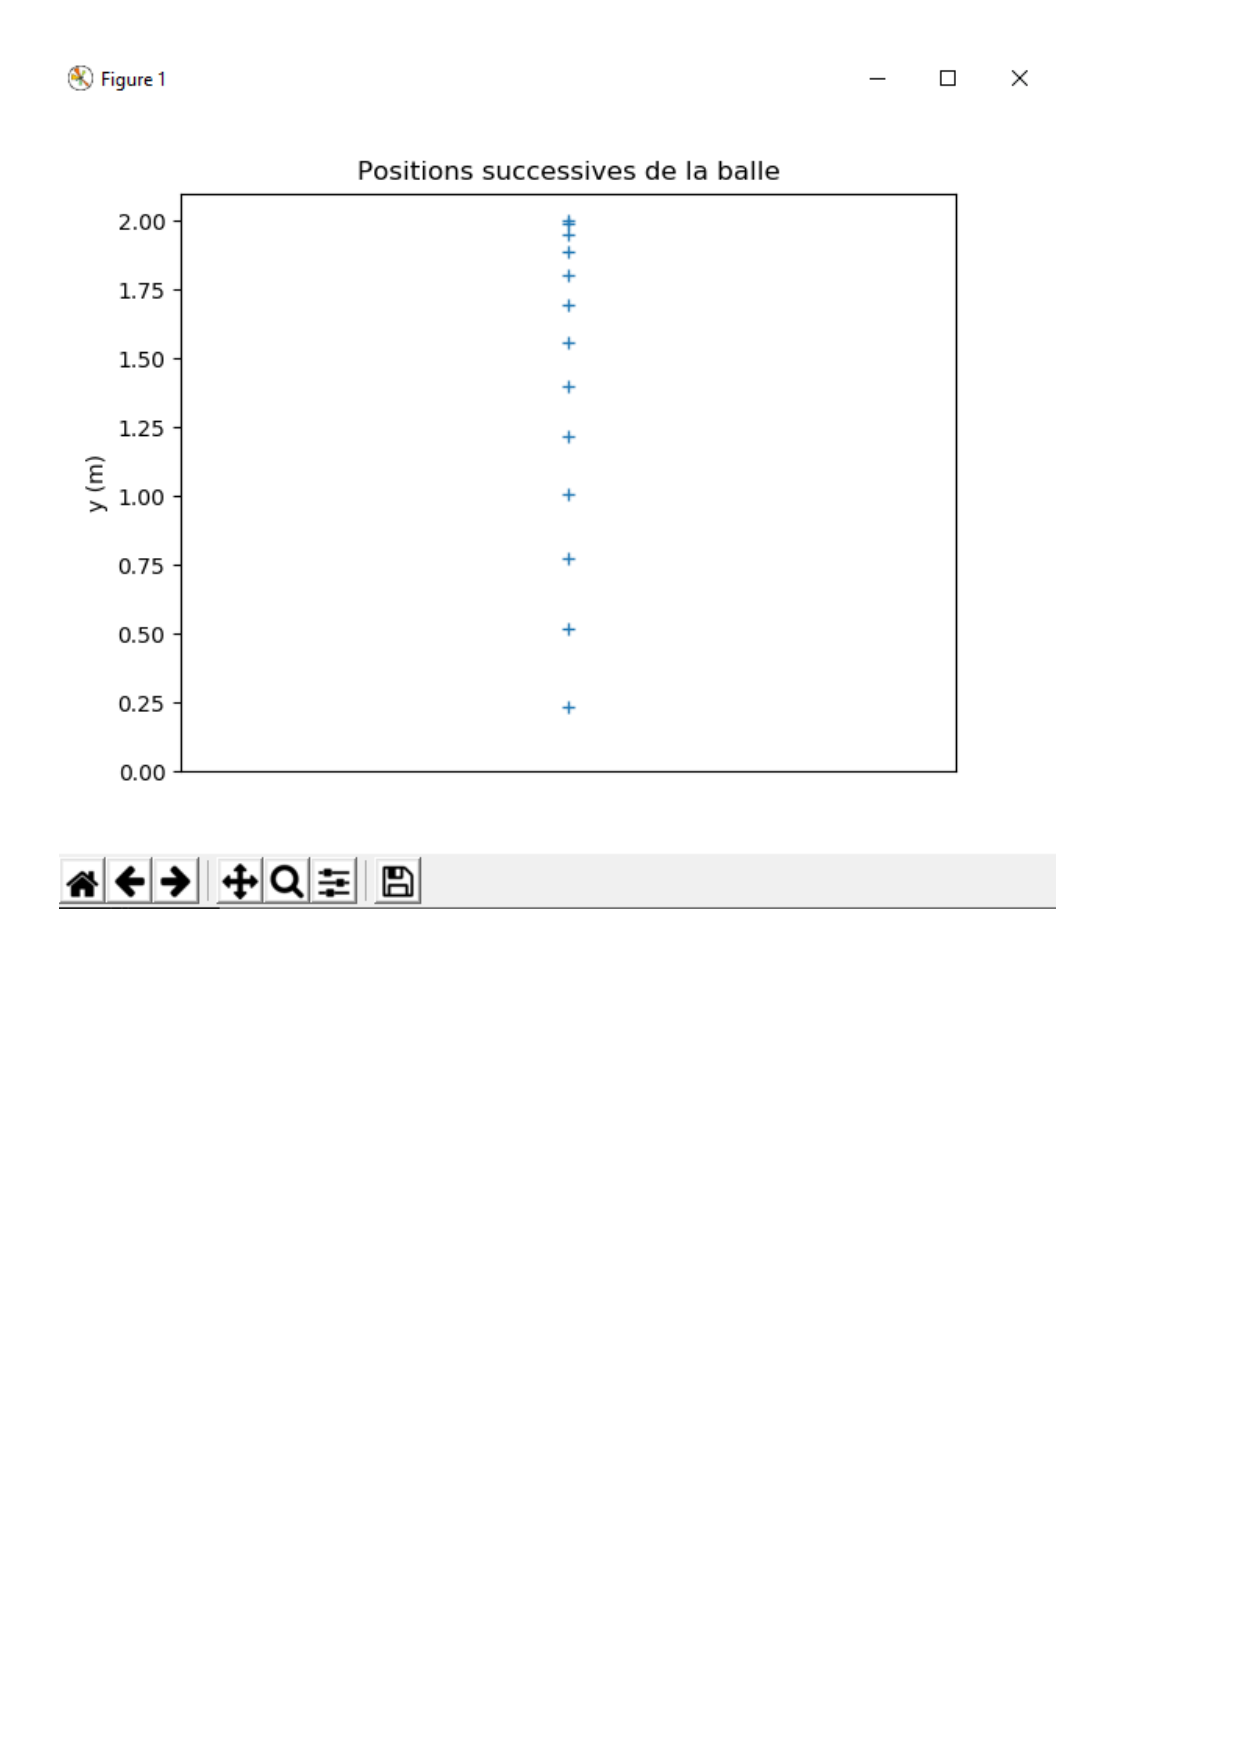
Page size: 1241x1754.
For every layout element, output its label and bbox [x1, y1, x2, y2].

picture [59, 59, 1056, 909]
